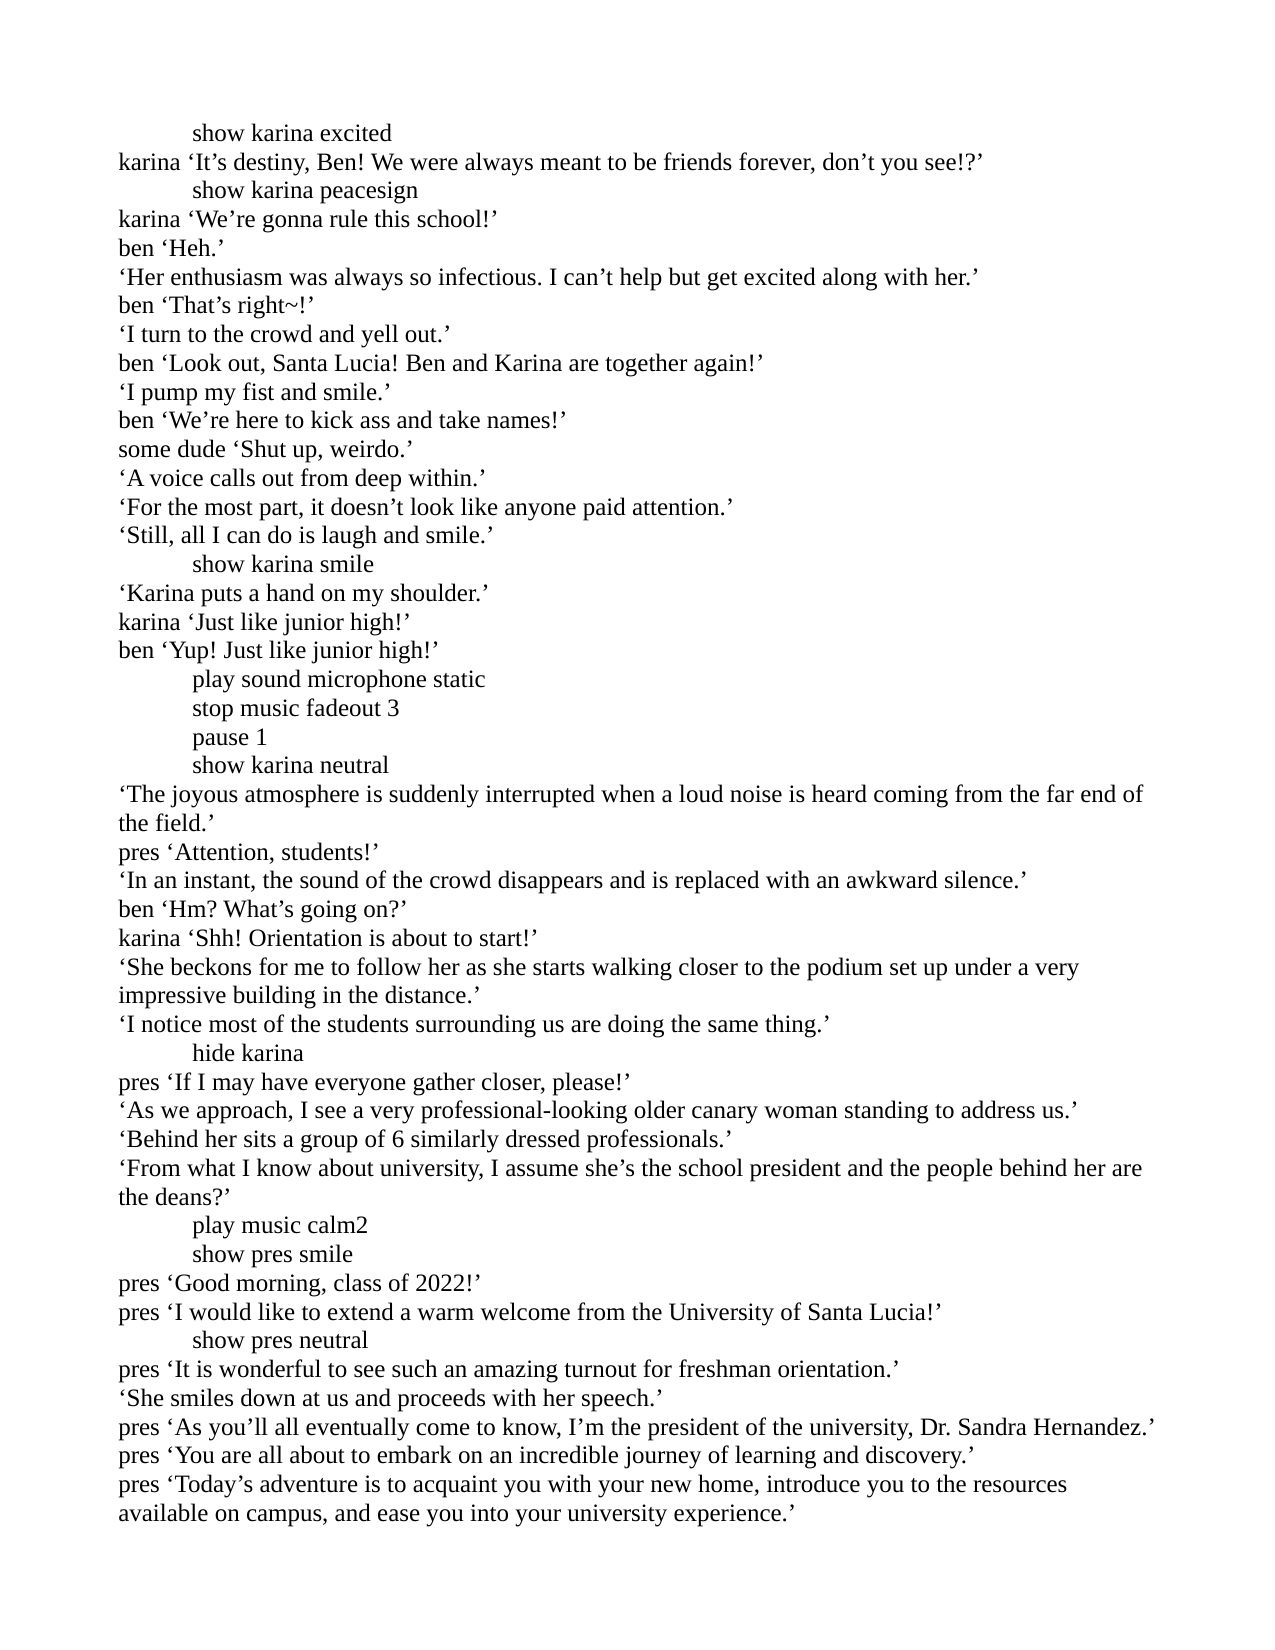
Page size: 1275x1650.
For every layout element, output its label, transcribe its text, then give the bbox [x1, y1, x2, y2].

text karina ‘Just like junior high!’ [118, 607, 1157, 636]
text ‘A voice calls out from deep within.’ [118, 463, 1157, 492]
text pres ‘I would like to extend a warm welcome from the University of Santa Lucia!’ [118, 1297, 1157, 1326]
text show pres neutral [118, 1326, 1157, 1354]
text pause 1 [118, 722, 1157, 751]
text pres ‘Attention, students!’ [118, 837, 1157, 866]
text stop music fadeout 3 [118, 693, 1157, 722]
text ‘Her enthusiasm was always so infectious. I can’t help but get excited along with her.’ [118, 262, 1157, 291]
text ben ‘Hm? What’s going on?’ [118, 894, 1157, 923]
text ben ‘We’re here to kick ass and take names!’ [118, 406, 1157, 434]
text pres ‘If I may have everyone gather closer, please!’ [118, 1067, 1157, 1096]
text ‘I pump my fist and smile.’ [118, 377, 1157, 406]
text play music calm2 [118, 1211, 1157, 1239]
text show karina neutral [118, 751, 1157, 779]
text pres ‘It is wonderful to see such an amazing turnout for freshman orientation.’ [118, 1354, 1157, 1383]
text karina ‘Shh! Orientation is about to start!’ [118, 923, 1157, 952]
text pres ‘Good morning, class of 2022!’ [118, 1268, 1157, 1297]
text pres ‘Today’s adventure is to acquaint you with your new home, introduce you to the resources available on campus, and ease you into your university experience.’ [118, 1469, 1157, 1527]
text ben ‘Look out, Santa Lucia! Ben and Karina are together again!’ [118, 348, 1157, 377]
text ‘I notice most of the students surrounding us are doing the same thing.’ [118, 1009, 1157, 1038]
text ‘She beckons for me to follow her as she starts walking closer to the podium set up under a very impressive building in the distance.’ [118, 952, 1157, 1009]
text ben ‘Yup! Just like junior high!’ [118, 636, 1157, 664]
text show pres smile [118, 1239, 1157, 1268]
text ‘As we approach, I see a very professional-looking older canary woman standing to address us.’ [118, 1096, 1157, 1124]
text ben ‘Heh.’ [118, 233, 1157, 262]
text hide karina [118, 1038, 1157, 1067]
text ‘I turn to the crowd and yell out.’ [118, 319, 1157, 348]
text ‘From what I know about university, I assume she’s the school president and the people behind her are the deans?’ [118, 1153, 1157, 1211]
text ‘The joyous atmosphere is suddenly interrupted when a loud noise is heard coming from the far end of the field.’ [118, 779, 1157, 837]
text karina ‘It’s destiny, Ben! We were always meant to be friends forever, don’t you see!?’ [118, 147, 1157, 176]
text show karina peacesign [118, 176, 1157, 204]
text show karina excited [118, 118, 1157, 147]
text karina ‘We’re gonna rule this school!’ [118, 204, 1157, 233]
text ‘She smiles down at us and proceeds with her speech.’ [118, 1383, 1157, 1412]
text ‘Karina puts a hand on my shoulder.’ [118, 578, 1157, 607]
text pres ‘As you’ll all eventually come to know, I’m the president of the university, Dr. Sandra Hernandez.’ [118, 1412, 1157, 1441]
text ‘Still, all I can do is laugh and smile.’ [118, 521, 1157, 549]
text ‘For the most part, it doesn’t look like anyone paid attention.’ [118, 492, 1157, 521]
text ben ‘That’s right~!’ [118, 291, 1157, 319]
text some dude ‘Shut up, weirdo.’ [118, 434, 1157, 463]
text play sound microphone static [118, 664, 1157, 693]
text ‘In an instant, the sound of the crowd disappears and is replaced with an awkward silence.’ [118, 866, 1157, 894]
text show karina smile [118, 549, 1157, 578]
text ‘Behind her sits a group of 6 similarly dressed professionals.’ [118, 1124, 1157, 1153]
text pres ‘You are all about to embark on an incredible journey of learning and discovery.’ [118, 1441, 1157, 1469]
